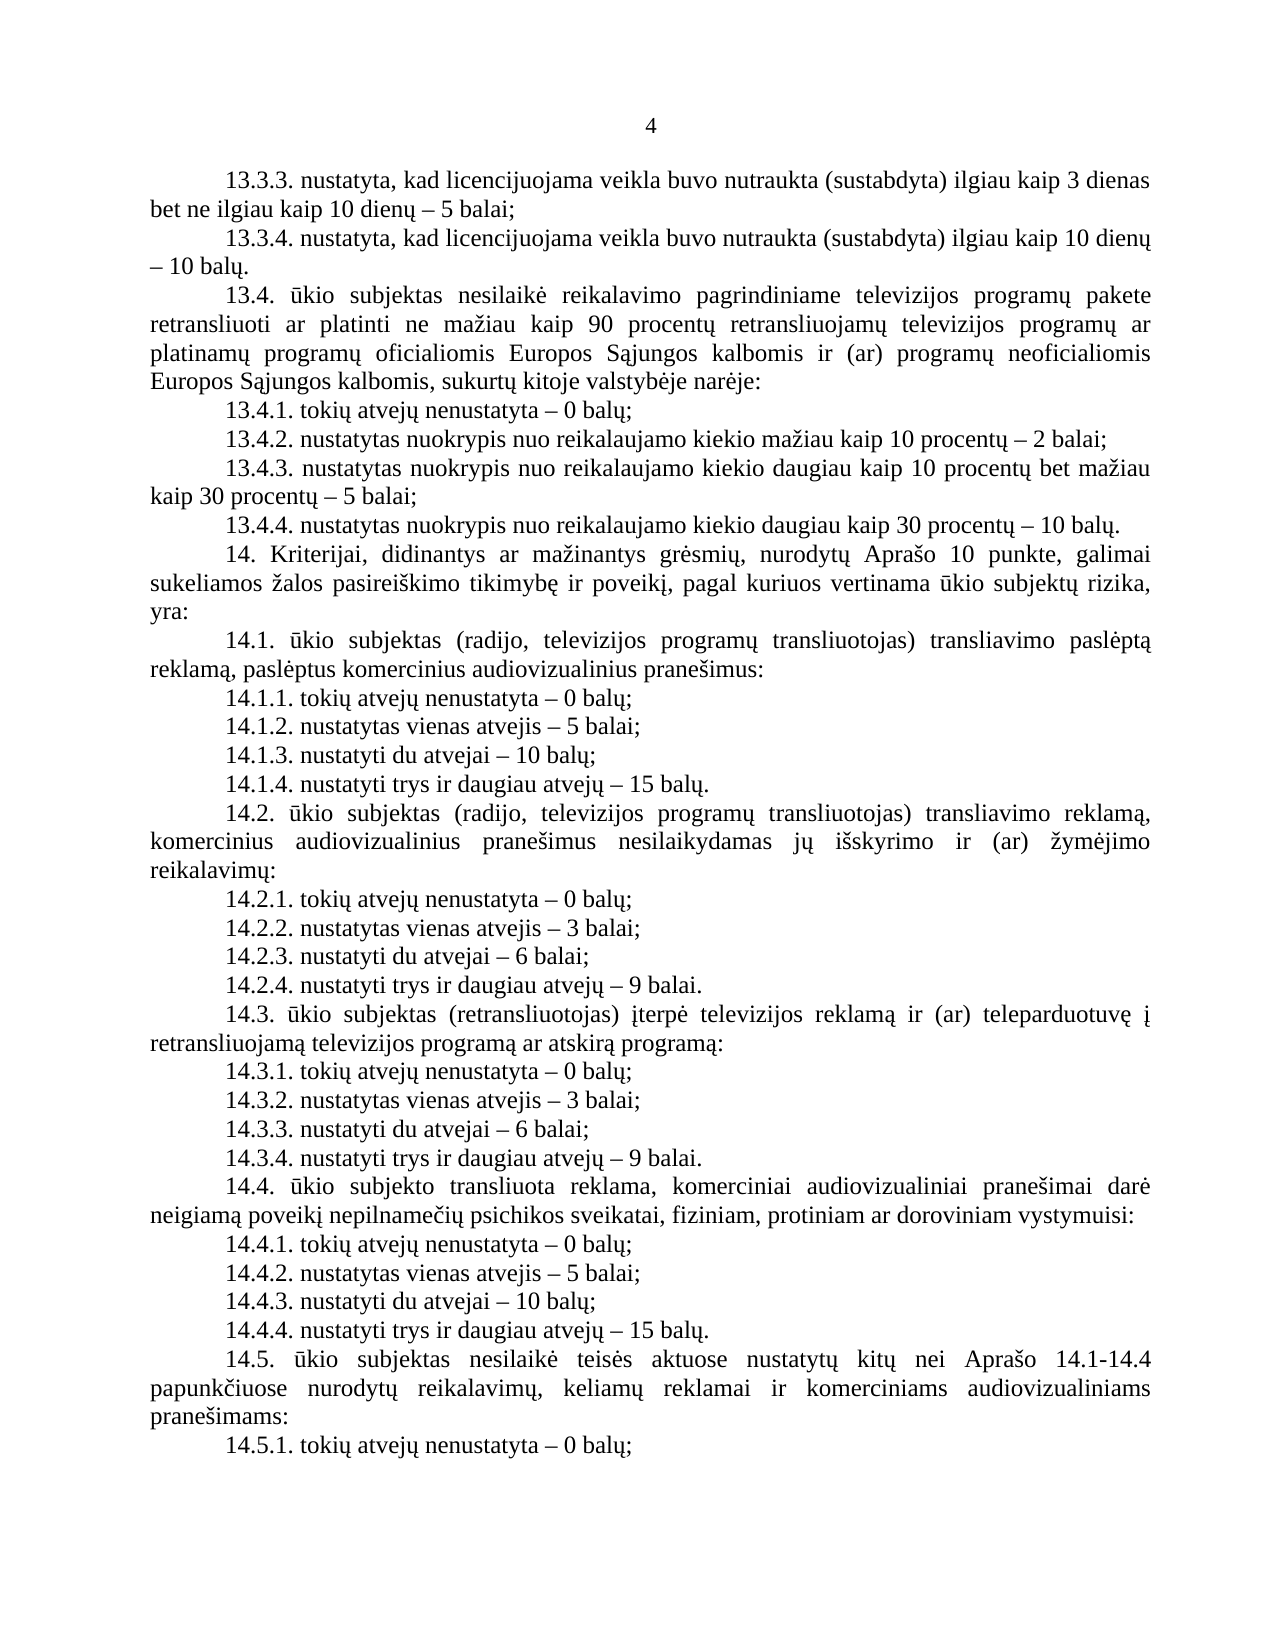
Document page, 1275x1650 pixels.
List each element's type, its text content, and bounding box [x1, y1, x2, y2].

text 14.2.2. nustatytas vienas atvejis – 3 balai; [150, 913, 1152, 941]
text 13.3.4. nustatyta, kad licencijuojama veikla buvo nutraukta (sustabdyta) ilgiau kaip 10 dienų – 10 balų. [150, 223, 1152, 280]
text 14.3.4. nustatyti trys ir daugiau atvejų – 9 balai. [150, 1143, 1152, 1171]
text 14.3. ūkio subjektas (retransliuotojas) įterpė televizijos reklamą ir (ar) teleparduotuvę į retransliuojamą televizijos programą ar atskirą programą: [150, 999, 1152, 1056]
text 14.4.3. nustatyti du atvejai – 10 balų; [150, 1286, 1152, 1315]
text 14.5. ūkio subjektas nesilaikė teisės aktuose nustatytų kitų nei Aprašo 14.1-14.4 papunkčiuose nurodytų reikalavimų, keliamų reklamai ir komerciniams audiovizualiniams pranešimams: [150, 1344, 1152, 1430]
text 14.4. ūkio subjekto transliuota reklama, komerciniai audiovizualiniai pranešimai darė neigiamą poveikį nepilnamečių psichikos sveikatai, fiziniam, protiniam ar doroviniam vystymuisi: [150, 1171, 1152, 1229]
text 14.4.4. nustatyti trys ir daugiau atvejų – 15 balų. [150, 1315, 1152, 1344]
text 14.1.3. nustatyti du atvejai – 10 balų; [150, 740, 1152, 769]
text 13.4. ūkio subjektas nesilaikė reikalavimo pagrindiniame televizijos programų pakete retransliuoti ar platinti ne mažiau kaip 90 procentų retransliuojamų televizijos programų ar platinamų programų oficialiomis Europos Sąjungos kalbomis ir (ar) programų neoficialiomis Europos Sąjungos kalbomis, sukurtų kitoje valstybėje narėje: [150, 280, 1152, 395]
text 13.4.2. nustatytas nuokrypis nuo reikalaujamo kiekio mažiau kaip 10 procentų – 2 balai; [150, 424, 1152, 453]
text 14.3.2. nustatytas vienas atvejis – 3 balai; [150, 1085, 1152, 1114]
text 14.1.2. nustatytas vienas atvejis – 5 balai; [150, 711, 1152, 740]
text 14.2.3. nustatyti du atvejai – 6 balai; [150, 941, 1152, 970]
text 13.3.3. nustatyta, kad licencijuojama veikla buvo nutraukta (sustabdyta) ilgiau kaip 3 dienas bet ne ilgiau kaip 10 dienų – 5 balai; [150, 165, 1152, 223]
text 14.1. ūkio subjektas (radijo, televizijos programų transliuotojas) transliavimo paslėptą reklamą, paslėptus komercinius audiovizualinius pranešimus: [150, 625, 1152, 683]
text 13.4.1. tokių atvejų nenustatyta – 0 balų; [150, 395, 1152, 424]
text 14.4.1. tokių atvejų nenustatyta – 0 balų; [150, 1229, 1152, 1258]
text 14.2. ūkio subjektas (radijo, televizijos programų transliuotojas) transliavimo reklamą, komercinius audiovizualinius pranešimus nesilaikydamas jų išskyrimo ir (ar) žymėjimo reikalavimų: [150, 798, 1152, 884]
text 14.3.3. nustatyti du atvejai – 6 balai; [150, 1114, 1152, 1143]
text 14.2.4. nustatyti trys ir daugiau atvejų – 9 balai. [150, 970, 1152, 999]
text 14.2.1. tokių atvejų nenustatyta – 0 balų; [150, 884, 1152, 913]
text 13.4.3. nustatytas nuokrypis nuo reikalaujamo kiekio daugiau kaip 10 procentų bet mažiau kaip 30 procentų – 5 balai; [150, 453, 1152, 510]
text 14. Kriterijai, didinantys ar mažinantys grėsmių, nurodytų Aprašo 10 punkte, galimai sukeliamos žalos pasireiškimo tikimybę ir poveikį, pagal kuriuos vertinama ūkio subjektų rizika, yra: [150, 539, 1152, 625]
text 14.1.1. tokių atvejų nenustatyta – 0 balų; [150, 683, 1152, 711]
text 14.5.1. tokių atvejų nenustatyta – 0 balų; [150, 1430, 1152, 1459]
text 14.4.2. nustatytas vienas atvejis – 5 balai; [150, 1258, 1152, 1286]
text 14.1.4. nustatyti trys ir daugiau atvejų – 15 balų. [150, 769, 1152, 798]
text 14.3.1. tokių atvejų nenustatyta – 0 balų; [150, 1056, 1152, 1085]
text 13.4.4. nustatytas nuokrypis nuo reikalaujamo kiekio daugiau kaip 30 procentų – 10 balų. [150, 510, 1152, 539]
